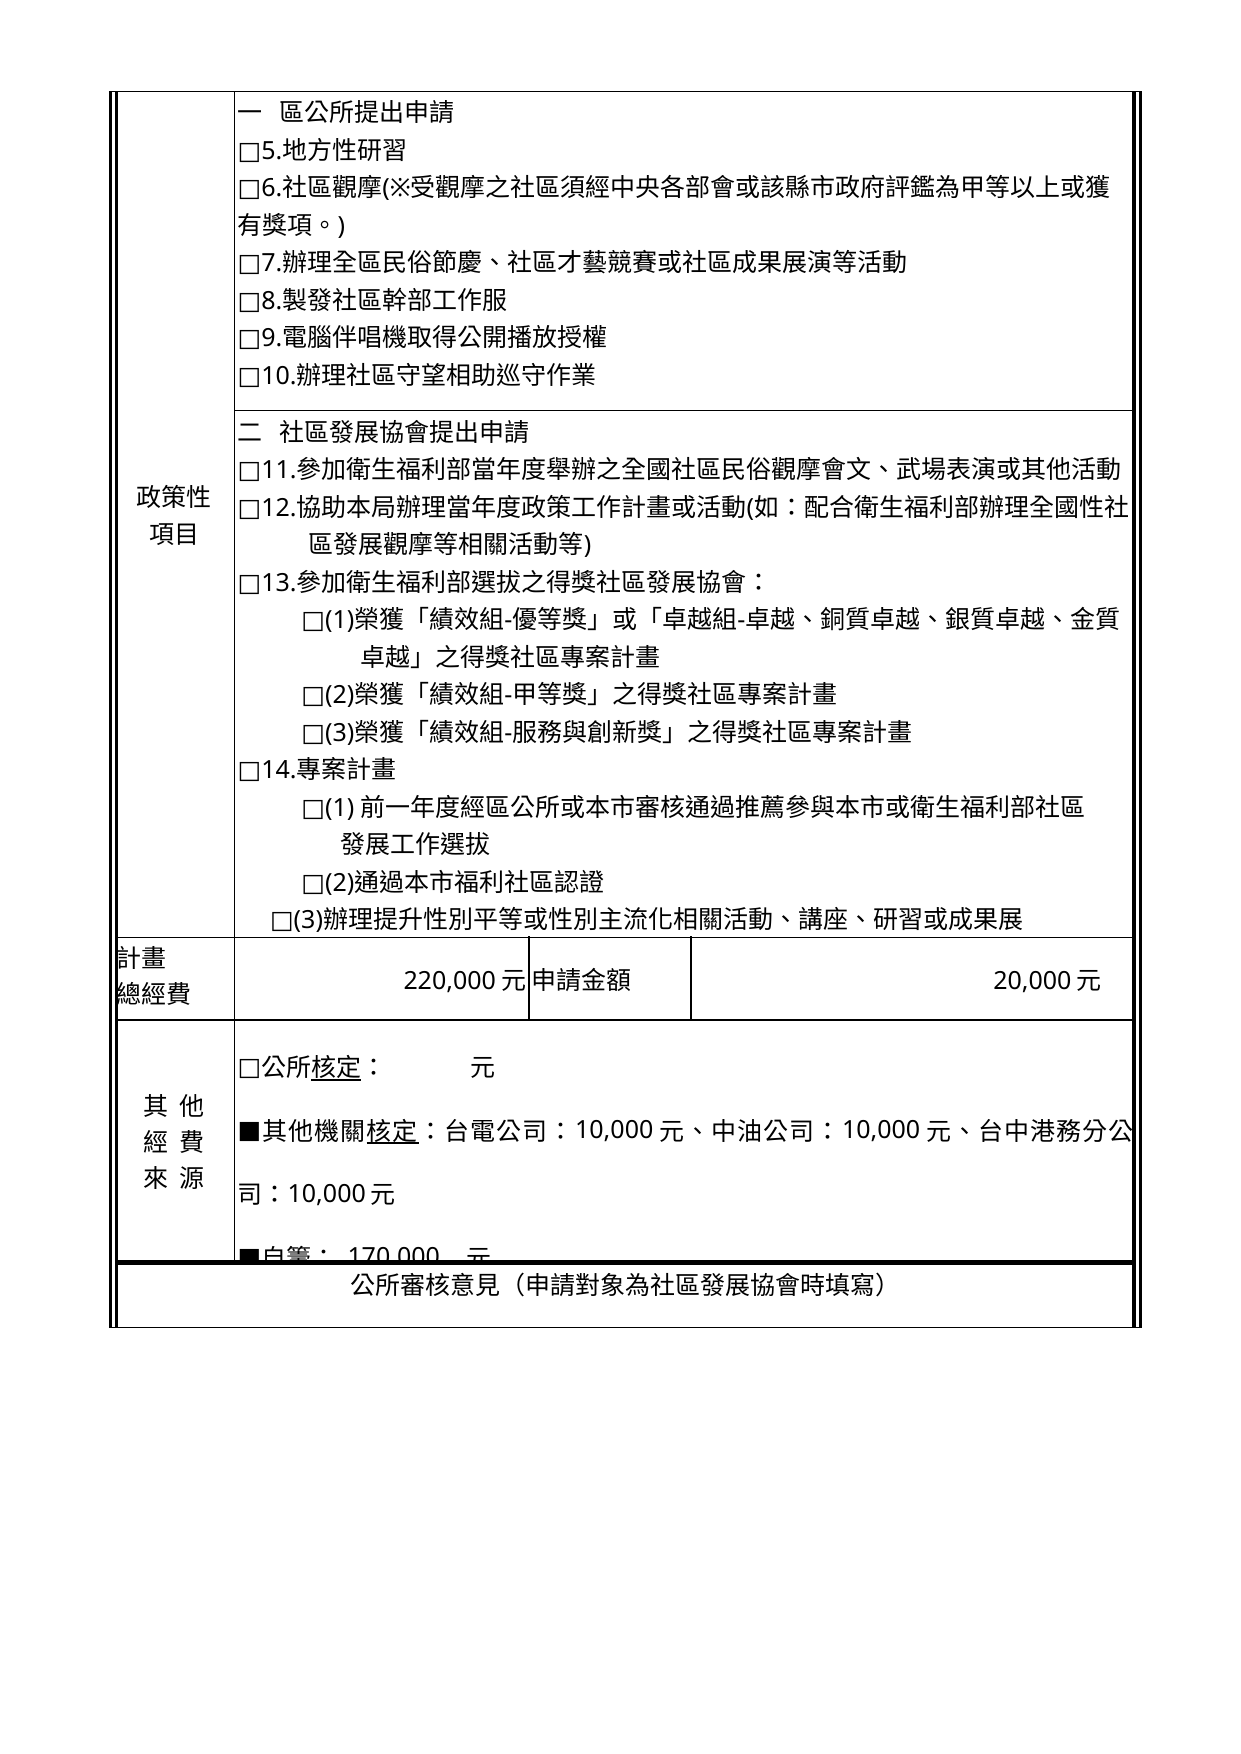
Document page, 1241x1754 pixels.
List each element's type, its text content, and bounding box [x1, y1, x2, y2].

table_cell 公所審核意見（申請對象為社區發展協會時填寫） [118, 1265, 1132, 1327]
table_cell □公所核定： 元 ■其他機關核定：台電公司：10,000元、中油公司：10,000元、台中港務分公司：10,000元 ■自籌： 170,000 元 [235, 1021, 1132, 1260]
table_cell 20,000元 [692, 938, 1132, 1019]
table_cell 社區發展協會提出申請 □11.參加衛生福利部當年度舉辦之全國社區民俗觀摩會文、武場表演或其他活動 □12.協助本局辦理當年度政策工作計畫或活動(如：配合衛生福利部辦理全國性社區發展觀摩等相關活動等) □13.參加衛生福利部選拔之得獎社區發展協會： □(1)榮獲「績效組-優等獎」或「卓越組-卓越、銅質卓越、銀質卓越、金質卓越」之得獎社區專案計畫 □(2)榮獲「績效組-甲等獎」之得獎社區專案計畫 □(3)榮獲「績效組-服務與創新獎」之得獎社區專案計畫 □14.專案計畫 □(1) 前一年度經區公所或本市審核通過推薦參與本市或衛生福利部社區 發展工作選拔 □(2)通過本市福利社區認證 □(3)辦理提升性別平等或性別主流化相關活動、講座、研習或成果展 [235, 411, 1132, 936]
table_cell 220,000元 [235, 938, 528, 1019]
table_cell 政策性項目 [118, 92, 234, 936]
table_cell 計畫 總經費 [118, 938, 234, 1019]
table_cell 區公所提出申請 □5.地方性研習 □6.社區觀摩(※受觀摩之社區須經中央各部會或該縣市政府評鑑為甲等以上或獲有獎項。) □7.辦理全區民俗節慶、社區才藝競賽或社區成果展演等活動 □8.製發社區幹部工作服 □9.電腦伴唱機取得公開播放授權 □10.辦理社區守望相助巡守作業 [235, 92, 1132, 410]
table_cell 申請金額 [530, 938, 690, 1019]
table_cell 其 他 經 費 來 源 [118, 1021, 234, 1260]
